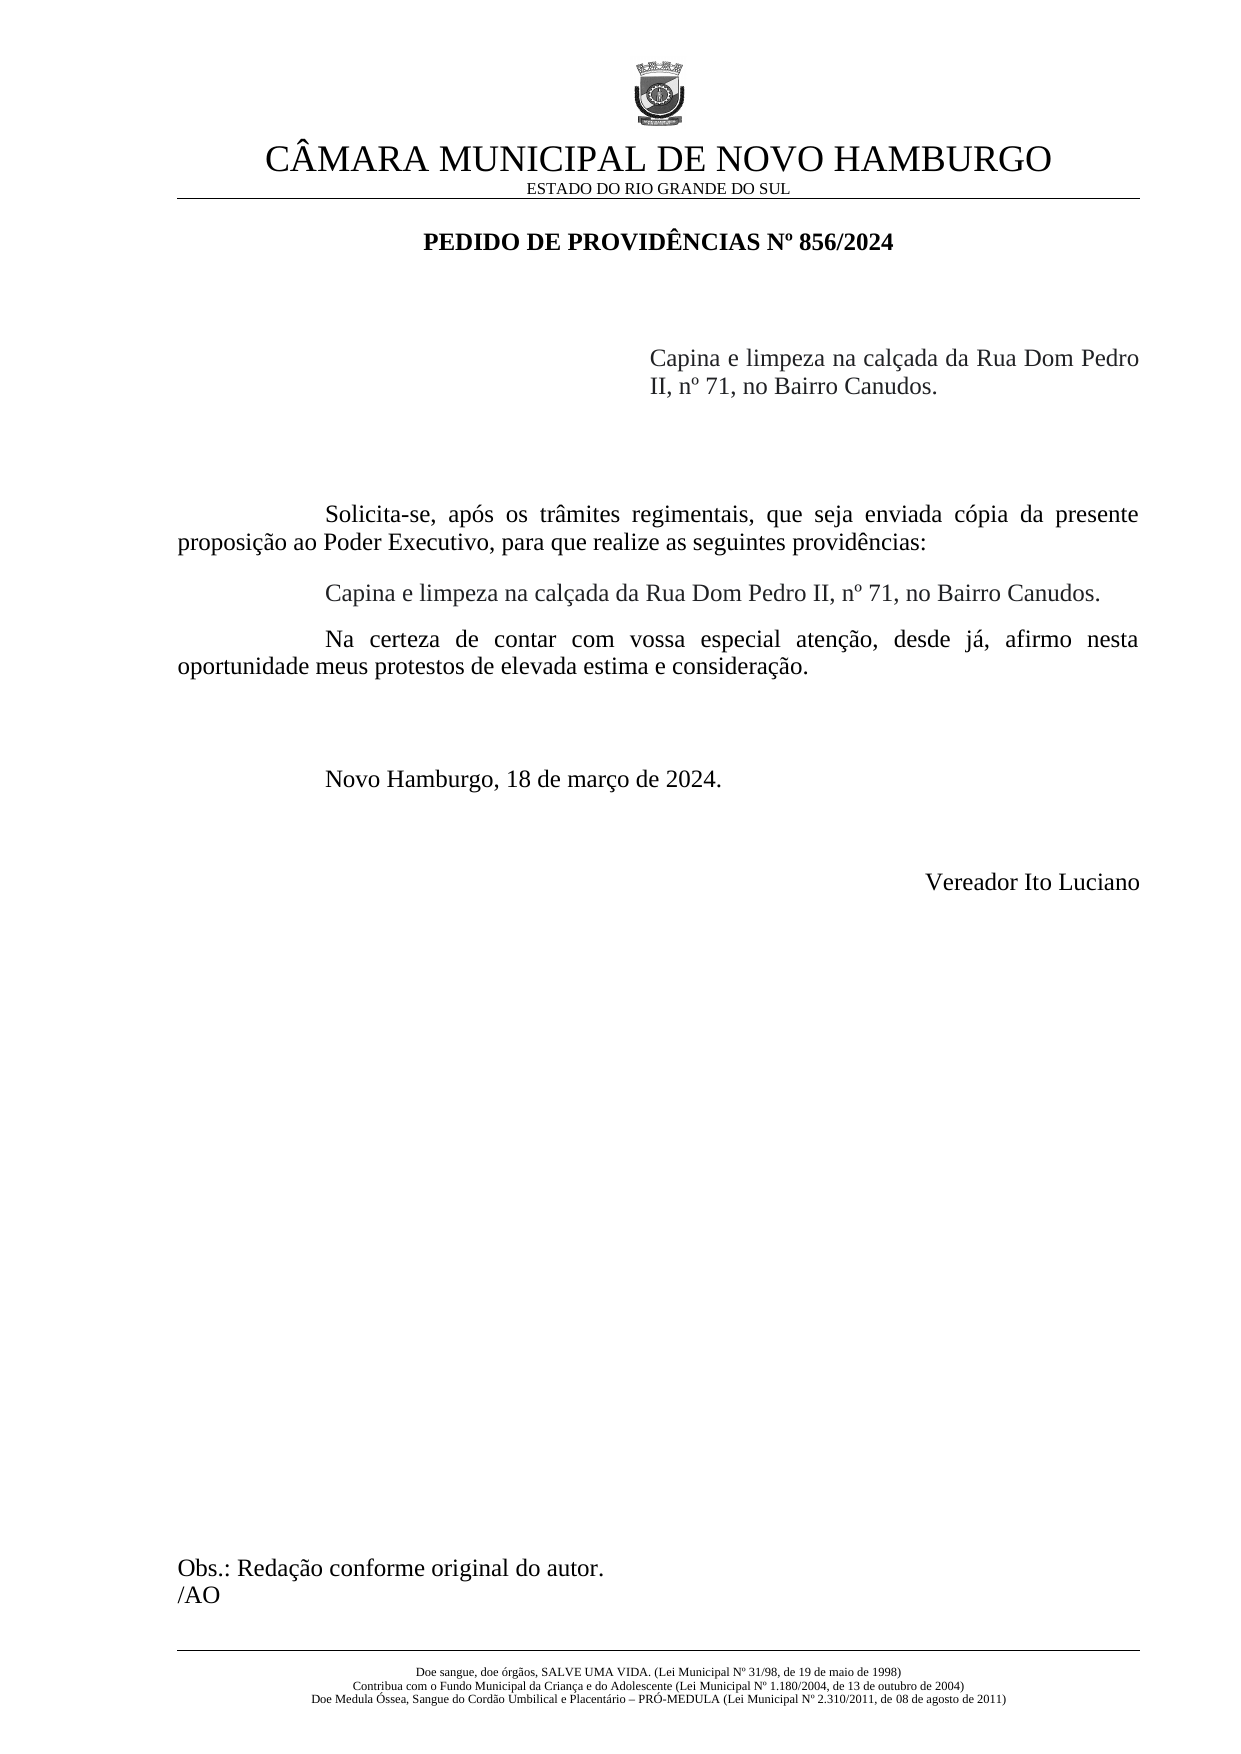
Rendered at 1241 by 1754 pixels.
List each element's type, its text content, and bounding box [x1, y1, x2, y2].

text Capina e limpeza na calçada da Rua Dom Pedro II, nº 71, no Bairro Canudos. [649, 344, 1140, 400]
text Solicita-se, após os trâmites regimentais, que seja enviada cópia da presente proposição ao Poder Executivo, para que realize as seguintes providências: [177, 500, 1140, 556]
text PEDIDO DE PROVIDÊNCIAS Nº 856/2024 [177, 228, 1140, 256]
text Novo Hamburgo, 18 de março de 2024. [177, 765, 1140, 793]
text /AO [177, 1582, 1140, 1609]
text Capina e limpeza na calçada da Rua Dom Pedro II, nº 71, no Bairro Canudos. [177, 579, 1140, 607]
text Vereador Ito Luciano [177, 868, 1140, 895]
text Na certeza de contar com vossa especial atenção, desde já, afirmo nesta oportunidade meus protestos de elevada estima e consideração. [177, 625, 1140, 680]
text Obs.: Redação conforme original do autor. [177, 1554, 1140, 1582]
